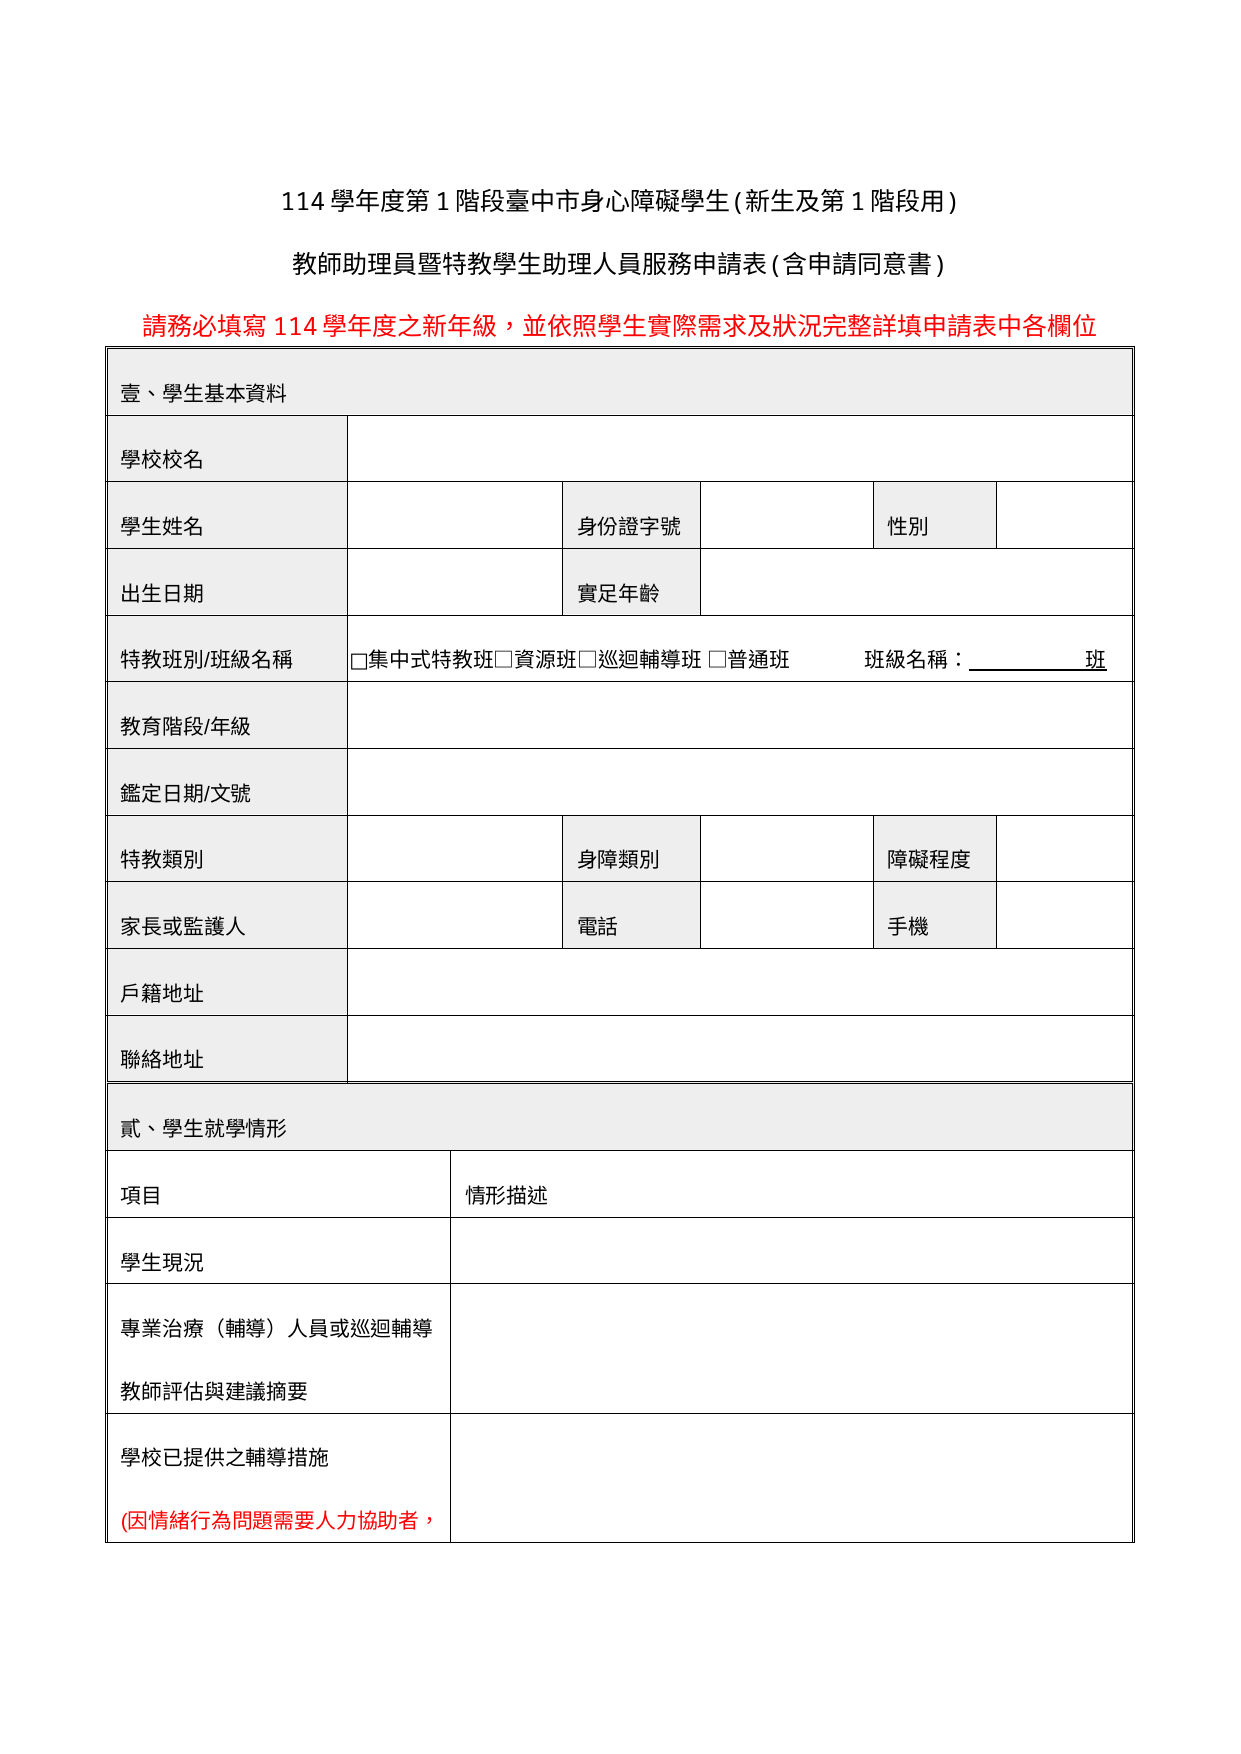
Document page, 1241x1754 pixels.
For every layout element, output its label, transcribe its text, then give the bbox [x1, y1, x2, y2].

table_cell [348, 416, 1132, 481]
table_cell 家長或監護人 [108, 882, 347, 948]
table_cell 教育階段/年級 [108, 682, 347, 748]
table_cell [348, 882, 562, 948]
table_cell 特教班別/班級名稱 [108, 616, 347, 681]
table_cell 聯絡地址 [108, 1016, 347, 1081]
table_cell [348, 549, 562, 614]
table_cell [348, 949, 1132, 1014]
table_cell 專業治療（輔導）人員或巡迴輔導教師評估與建議摘要 [108, 1284, 450, 1412]
table_cell 學生現況 [108, 1218, 450, 1283]
table_cell 學校校名 [108, 416, 347, 481]
table_cell 特教類別 [108, 816, 347, 881]
table_cell [451, 1284, 1132, 1412]
table_cell 學校已提供之輔導措施 (因情緒行為問題需要人力協助者， [108, 1414, 450, 1542]
table_cell 電話 [563, 882, 700, 948]
table_cell [701, 482, 873, 548]
table_cell 情形描述 [451, 1151, 1132, 1217]
table_header 壹、學生基本資料 [108, 349, 1132, 414]
table_cell [997, 882, 1132, 948]
table_cell [701, 549, 1132, 614]
text 114學年度第1階段臺中市身心障礙學生(新生及第1階段用) [98, 158, 1142, 221]
table_cell 貳、學生就學情形 [108, 1084, 1132, 1150]
table_cell □集中式特教班□資源班□巡迴輔導班 □普通班 班級名稱： 班 [348, 616, 1132, 681]
table_cell [997, 482, 1132, 548]
table_cell [701, 882, 873, 948]
table_cell 出生日期 [108, 549, 347, 614]
text 請務必填寫114學年度之新年級，並依照學生實際需求及狀況完整詳填申請表中各欄位 [98, 283, 1142, 346]
text 教師助理員暨特教學生助理人員服務申請表(含申請同意書) [98, 221, 1142, 283]
table_cell 學生姓名 [108, 482, 347, 548]
table_cell 實足年齡 [563, 549, 700, 614]
table_cell [348, 482, 562, 548]
table_cell 戶籍地址 [108, 949, 347, 1014]
table_cell 鑑定日期/文號 [108, 749, 347, 814]
table_cell [348, 1016, 1132, 1081]
table_cell 身份證字號 [563, 482, 700, 548]
table_cell 手機 [874, 882, 996, 948]
table_cell 項目 [108, 1151, 450, 1217]
table_cell [451, 1218, 1132, 1283]
table_cell 障礙程度 [874, 816, 996, 881]
table_cell [701, 816, 873, 881]
table_cell [348, 816, 562, 881]
table_cell 性別 [874, 482, 996, 548]
table_cell 身障類別 [563, 816, 700, 881]
table_cell [451, 1414, 1132, 1542]
table_cell [348, 749, 1132, 814]
table_cell [997, 816, 1132, 881]
table_cell [348, 682, 1132, 748]
